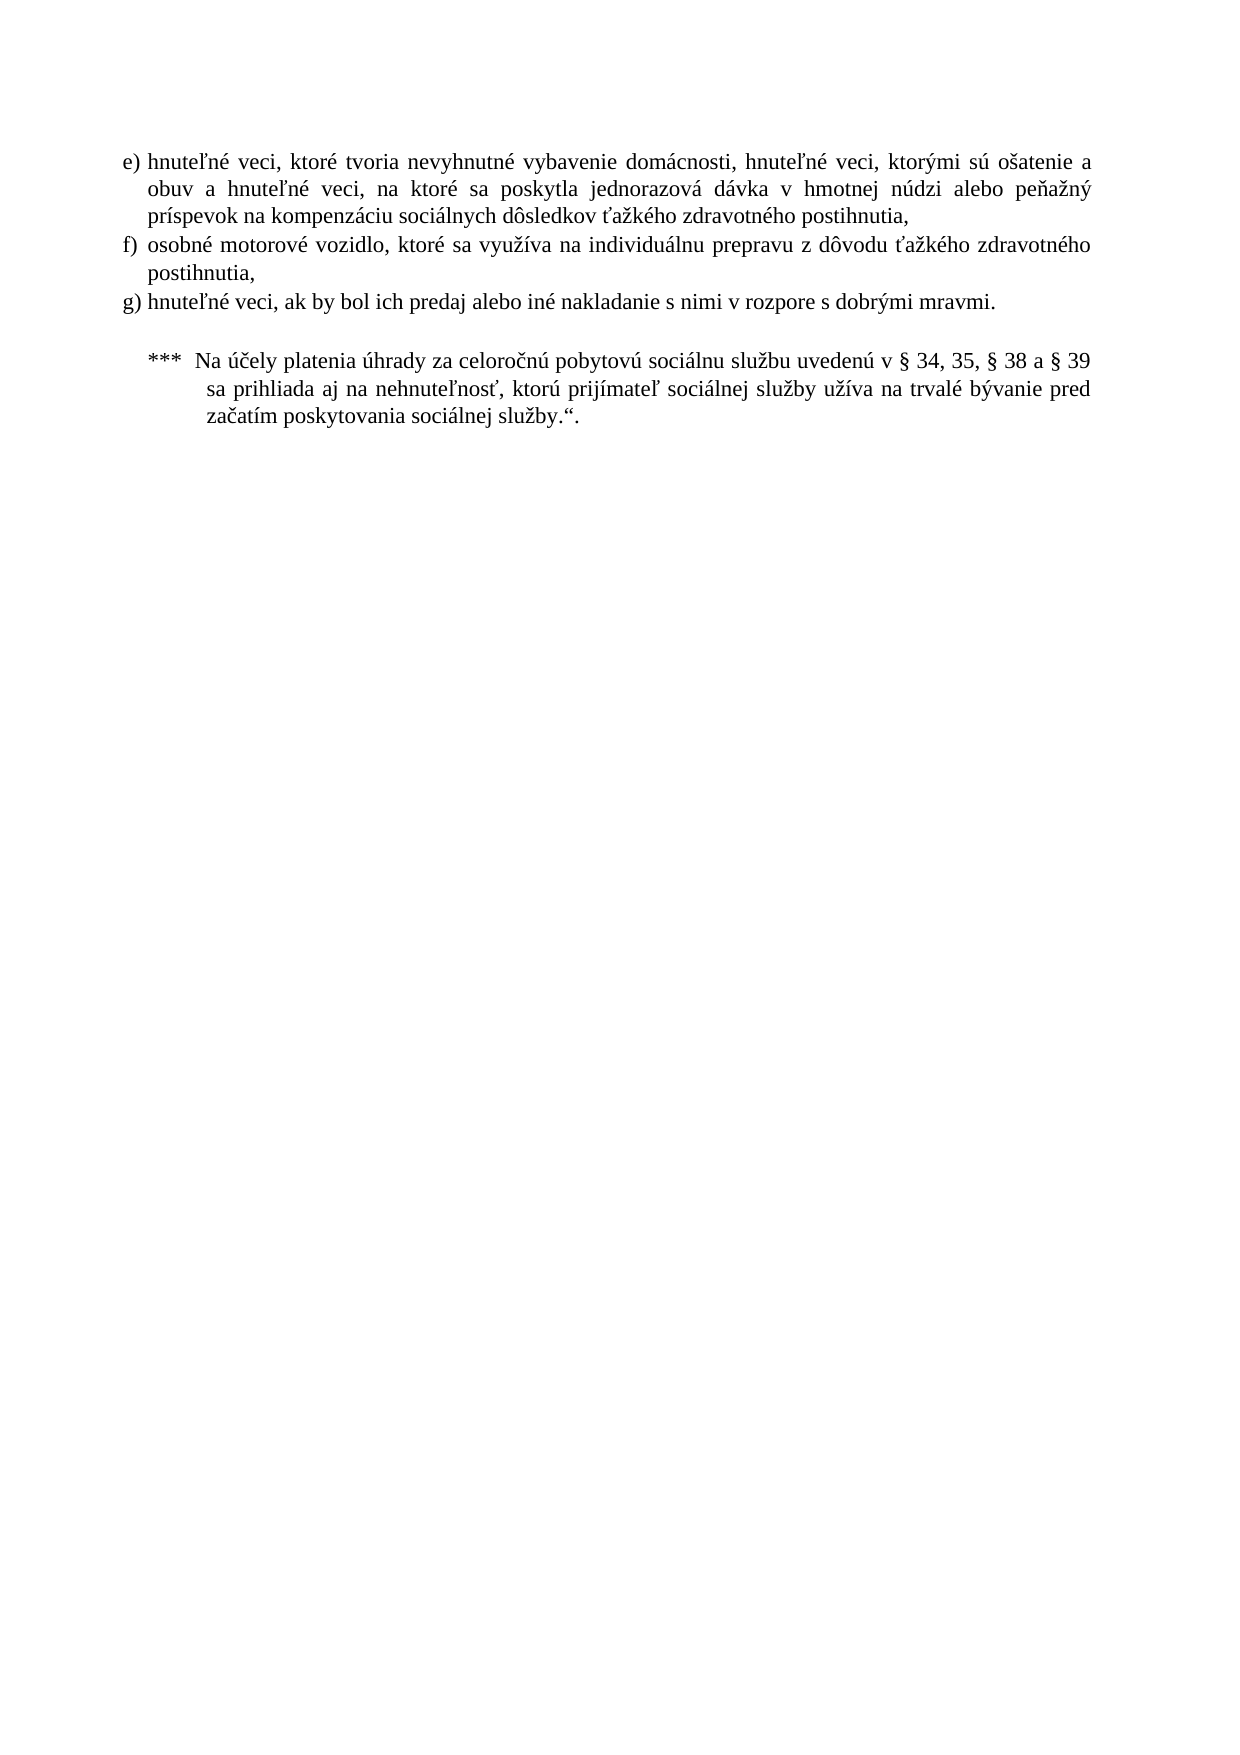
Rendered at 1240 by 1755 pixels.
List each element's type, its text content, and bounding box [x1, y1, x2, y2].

list hnuteľné veci, ak by bol ich predaj alebo iné nakladanie s nimi v rozpore s dobrými mravmi. [122, 288, 1093, 315]
list hnuteľné veci, ktoré tvoria nevyhnutné vybavenie domácnosti, hnuteľné veci, ktorými sú ošatenie a obuv a hnuteľné veci, na ktoré sa poskytla jednorazová dávka v hmotnej núdzi alebo peňažný príspevok na kompenzáciu sociálnych dôsledkov ťažkého zdravotného postihnutia, [122, 148, 1093, 228]
list osobné motorové vozidlo, ktoré sa využíva na individuálnu prepravu z dôvodu ťažkého zdravotného postihnutia, [122, 232, 1093, 285]
text *** Na účely platenia úhrady za celoročnú pobytovú sociálnu službu uvedenú v § 34, 35, § 38 a § 39 sa prihliada aj na nehnuteľnosť, ktorú prijímateľ sociálnej služby užíva na trvalé bývanie pred začatím poskytovania sociálnej služby.“. [147, 348, 1093, 428]
